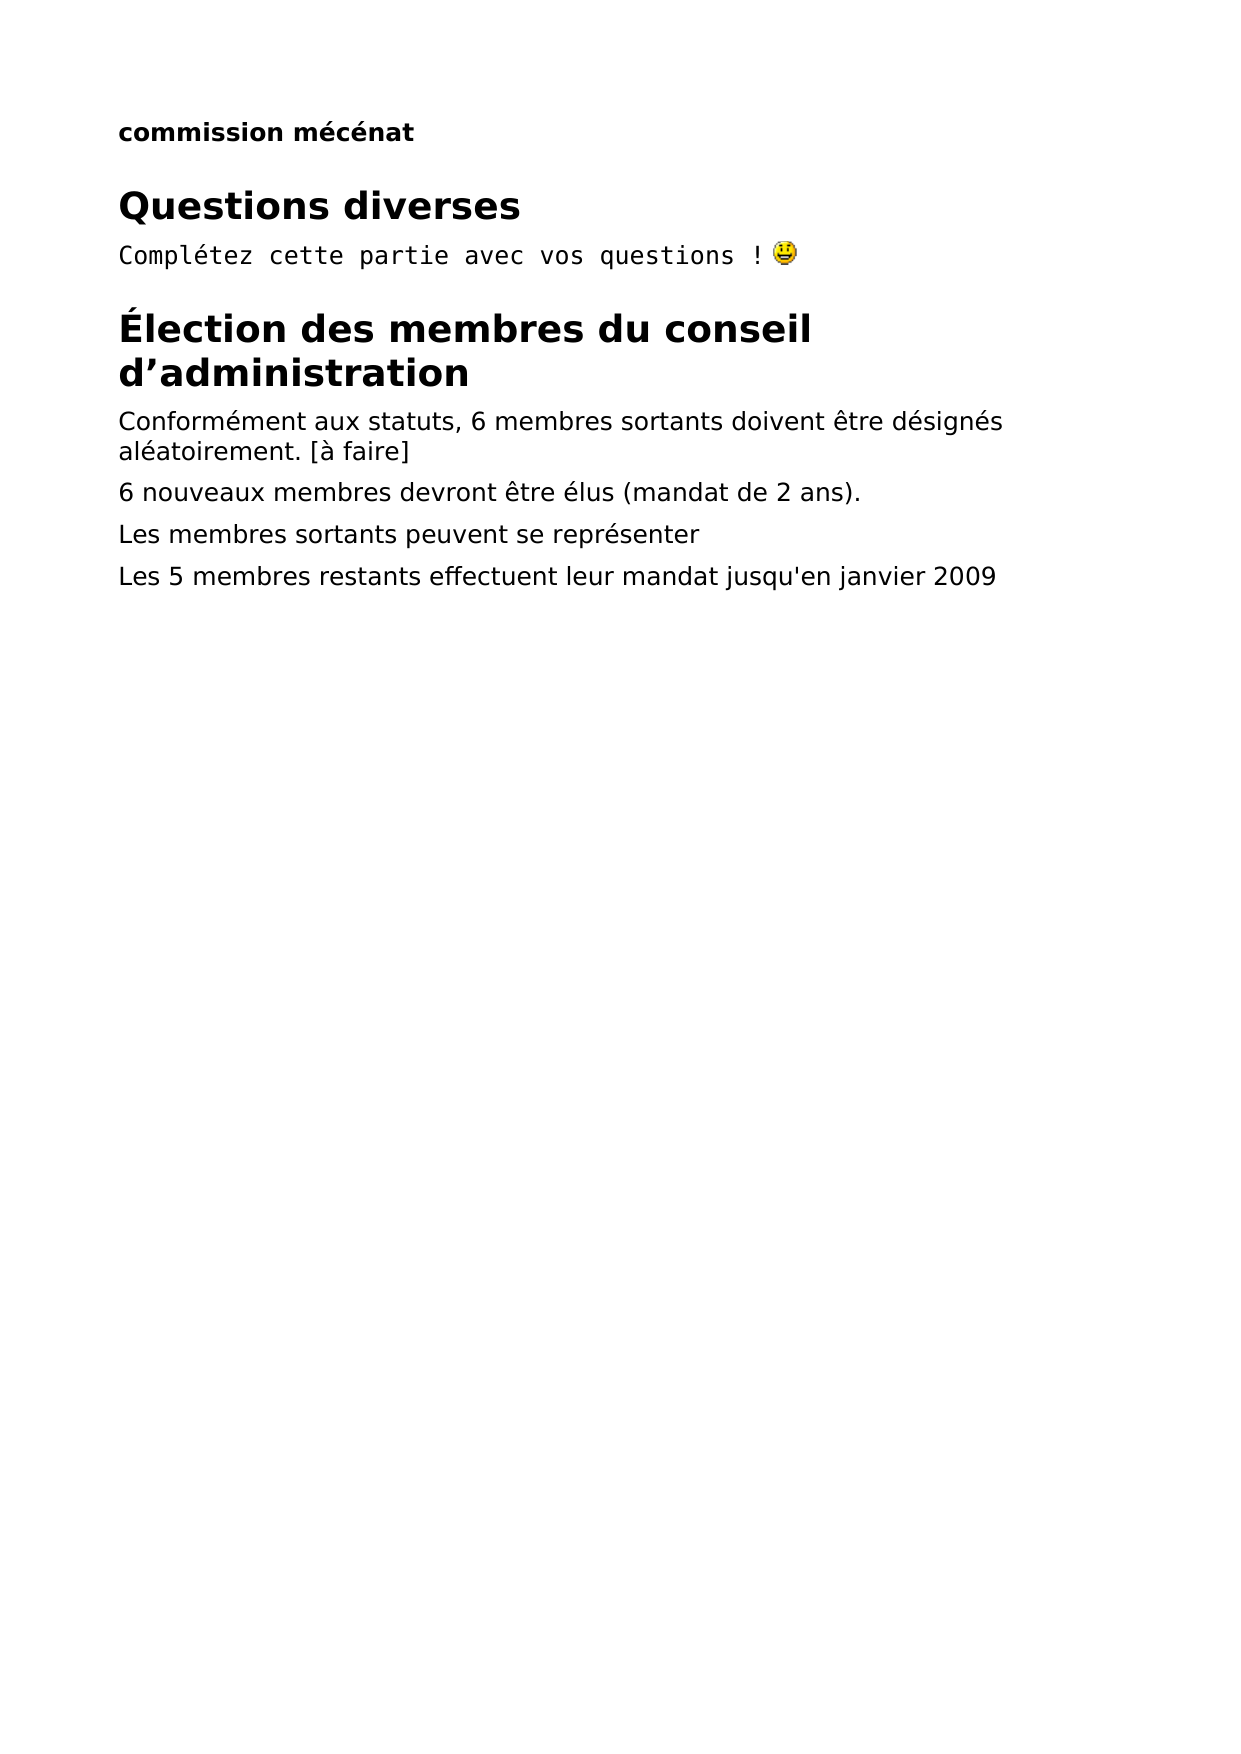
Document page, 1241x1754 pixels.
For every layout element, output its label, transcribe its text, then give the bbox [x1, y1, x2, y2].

text Conformément aux statuts, 6 membres sortants doivent être désignés aléatoirement. [à faire] [118, 408, 1122, 466]
text Complétez cette partie avec vos questions ! [118, 241, 1122, 270]
text 6 nouveaux membres devront être élus (mandat de 2 ans). [118, 478, 1122, 508]
text Les membres sortants peuvent se représenter [118, 520, 1122, 549]
text Les 5 membres restants effectuent leur mandat jusqu'en janvier 2009 [118, 562, 1122, 591]
picture [773, 241, 797, 265]
subtitle commission mécénat [118, 118, 1122, 147]
subtitle Élection des membres du conseil d’administration [118, 308, 1122, 395]
subtitle Questions diverses [118, 185, 1122, 228]
